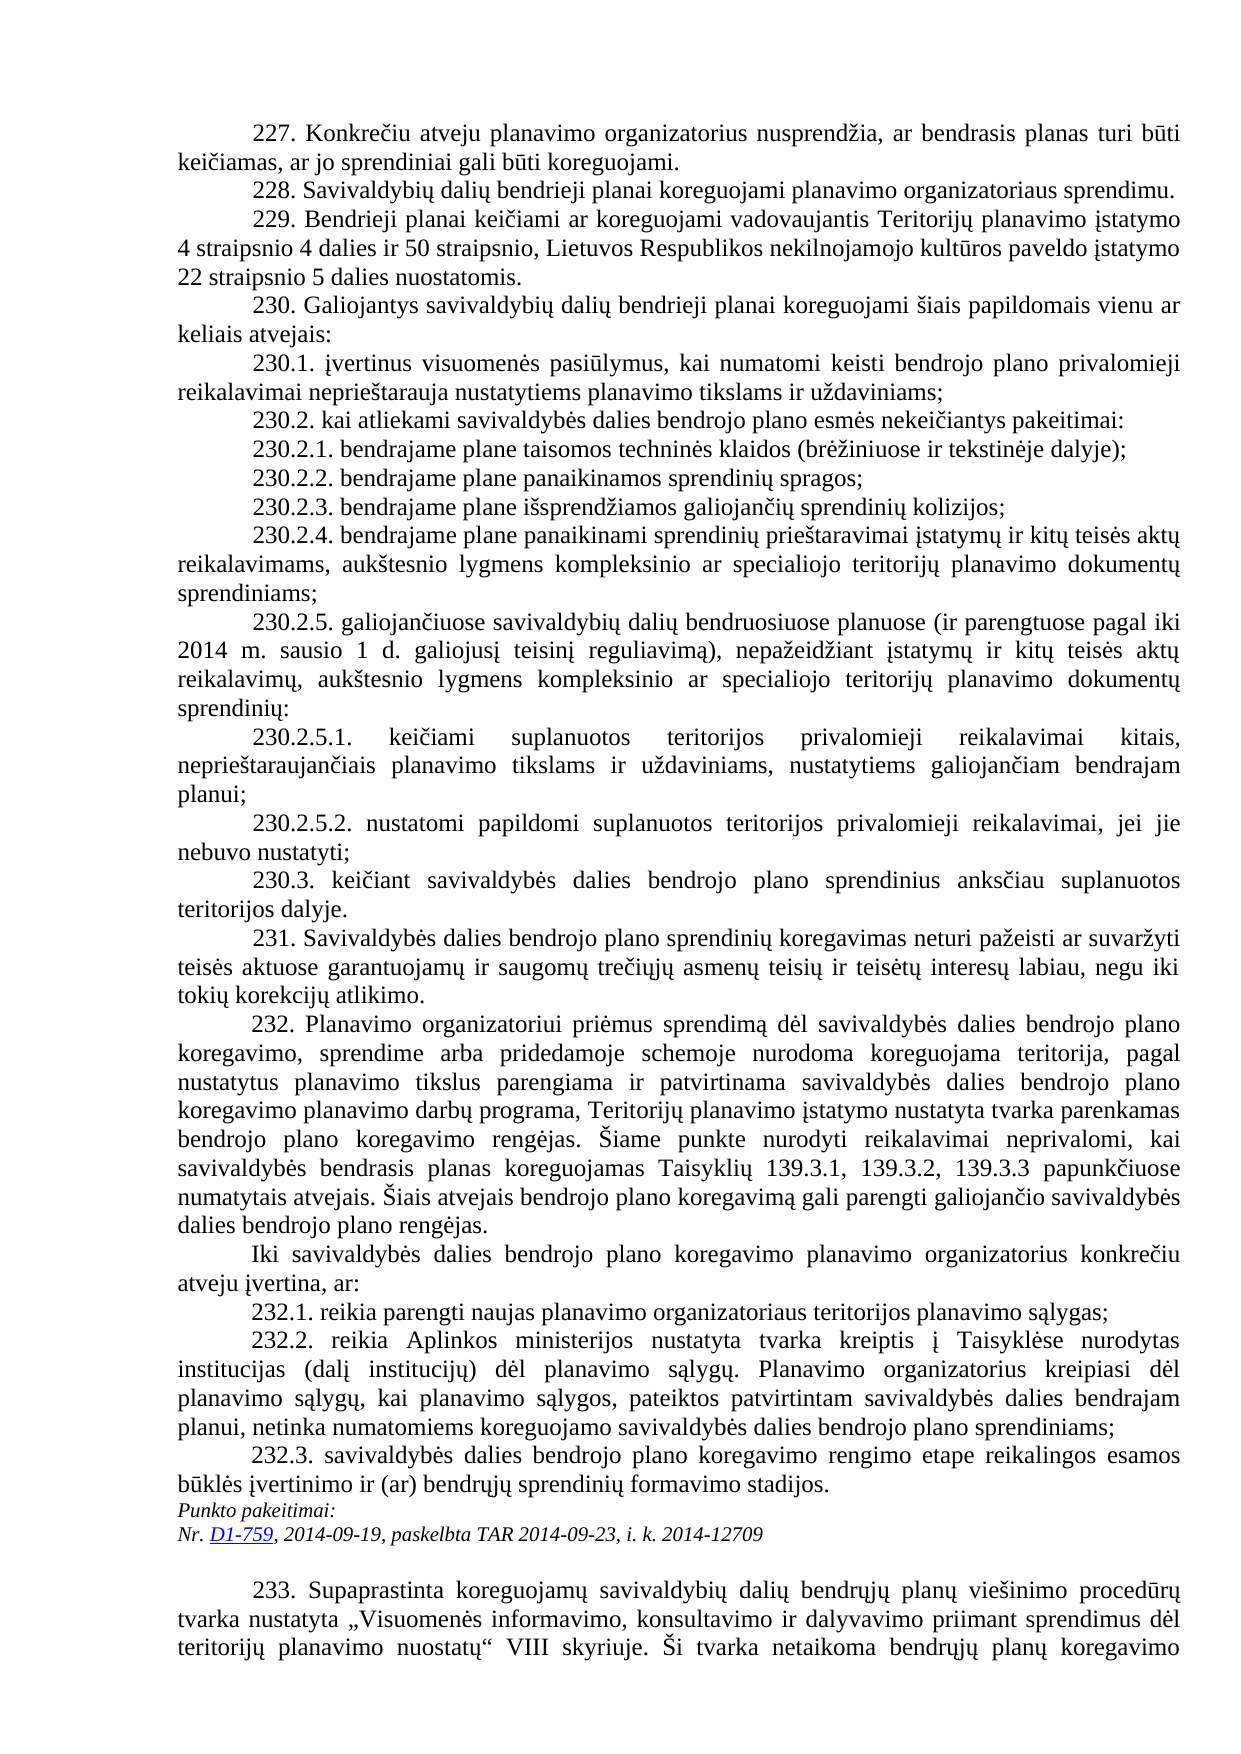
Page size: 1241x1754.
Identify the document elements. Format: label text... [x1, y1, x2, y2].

text 230. Galiojantys savivaldybių dalių bendrieji planai koreguojami šiais papildomais vienu ar keliais atvejais: [177, 291, 1181, 348]
text Punkto pakeitimai: [177, 1498, 1181, 1522]
text 229. Bendrieji planai keičiami ar koreguojami vadovaujantis Teritorijų planavimo įstatymo 4 straipsnio 4 dalies ir 50 straipsnio, Lietuvos Respublikos nekilnojamojo kultūros paveldo įstatymo 22 straipsnio 5 dalies nuostatomis. [177, 204, 1181, 291]
text 230.2.2. bendrajame plane panaikinamos sprendinių spragos; [177, 463, 1181, 492]
text Nr. D1-759, 2014-09-19, paskelbta TAR 2014-09-23, i. k. 2014-12709 [177, 1522, 1181, 1546]
text 230.2. kai atliekami savivaldybės dalies bendrojo plano esmės nekeičiantys pakeitimai: [177, 406, 1181, 434]
text 232.3. savivaldybės dalies bendrojo plano koregavimo rengimo etape reikalingos esamos būklės įvertinimo ir (ar) bendrųjų sprendinių formavimo stadijos. [177, 1441, 1181, 1498]
text 230.2.4. bendrajame plane panaikinami sprendinių prieštaravimai įstatymų ir kitų teisės aktų reikalavimams, aukštesnio lygmens kompleksinio ar specialiojo teritorijų planavimo dokumentų sprendiniams; [177, 521, 1181, 607]
text 232. Planavimo organizatoriui priėmus sprendimą dėl savivaldybės dalies bendrojo plano koregavimo, sprendime arba pridedamoje schemoje nurodoma koreguojama teritorija, pagal nustatytus planavimo tikslus parengiama ir patvirtinama savivaldybės dalies bendrojo plano koregavimo planavimo darbų programa, Teritorijų planavimo įstatymo nustatyta tvarka parenkamas bendrojo plano koregavimo rengėjas. Šiame punkte nurodyti reikalavimai neprivalomi, kai savivaldybės bendrasis planas koreguojamas Taisyklių 139.3.1, 139.3.2, 139.3.3 papunkčiuose numatytais atvejais. Šiais atvejais bendrojo plano koregavimą gali parengti galiojančio savivaldybės dalies bendrojo plano rengėjas. [177, 1009, 1181, 1239]
text 230.2.1. bendrajame plane taisomos techninės klaidos (brėžiniuose ir tekstinėje dalyje); [177, 434, 1181, 463]
text 230.3. keičiant savivaldybės dalies bendrojo plano sprendinius anksčiau suplanuotos teritorijos dalyje. [177, 866, 1181, 923]
text 230.2.5. galiojančiuose savivaldybių dalių bendruosiuose planuose (ir parengtuose pagal iki 2014 m. sausio 1 d. galiojusį teisinį reguliavimą), nepažeidžiant įstatymų ir kitų teisės aktų reikalavimų, aukštesnio lygmens kompleksinio ar specialiojo teritorijų planavimo dokumentų sprendinių: [177, 607, 1181, 722]
text 233. Supaprastinta koreguojamų savivaldybių dalių bendrųjų planų viešinimo procedūrų tvarka nustatyta „Visuomenės informavimo, konsultavimo ir dalyvavimo priimant sprendimus dėl teritorijų planavimo nuostatų“ VIII skyriuje. Ši tvarka netaikoma bendrųjų planų koregavimo [177, 1575, 1181, 1661]
text 232.1. reikia parengti naujas planavimo organizatoriaus teritorijos planavimo sąlygas; [177, 1297, 1181, 1326]
text Iki savivaldybės dalies bendrojo plano koregavimo planavimo organizatorius konkrečiu atveju įvertina, ar: [177, 1239, 1181, 1297]
text 230.2.5.2. nustatomi papildomi suplanuotos teritorijos privalomieji reikalavimai, jei jie nebuvo nustatyti; [177, 808, 1181, 866]
text 227. Konkrečiu atveju planavimo organizatorius nusprendžia, ar bendrasis planas turi būti keičiamas, ar jo sprendiniai gali būti koreguojami. [177, 118, 1181, 176]
text 230.2.5.1. keičiami suplanuotos teritorijos privalomieji reikalavimai kitais, neprieštaraujančiais planavimo tikslams ir uždaviniams, nustatytiems galiojančiam bendrajam planui; [177, 722, 1181, 808]
text 230.2.3. bendrajame plane išsprendžiamos galiojančių sprendinių kolizijos; [177, 492, 1181, 521]
text 231. Savivaldybės dalies bendrojo plano sprendinių koregavimas neturi pažeisti ar suvaržyti teisės aktuose garantuojamų ir saugomų trečiųjų asmenų teisių ir teisėtų interesų labiau, negu iki tokių korekcijų atlikimo. [177, 923, 1181, 1009]
text 230.1. įvertinus visuomenės pasiūlymus, kai numatomi keisti bendrojo plano privalomieji reikalavimai neprieštarauja nustatytiems planavimo tikslams ir uždaviniams; [177, 348, 1181, 406]
text 232.2. reikia Aplinkos ministerijos nustatyta tvarka kreiptis į Taisyklėse nurodytas institucijas (dalį institucijų) dėl planavimo sąlygų. Planavimo organizatorius kreipiasi dėl planavimo sąlygų, kai planavimo sąlygos, pateiktos patvirtintam savivaldybės dalies bendrajam planui, netinka numatomiems koreguojamo savivaldybės dalies bendrojo plano sprendiniams; [177, 1326, 1181, 1441]
text 228. Savivaldybių dalių bendrieji planai koreguojami planavimo organizatoriaus sprendimu. [177, 176, 1181, 204]
